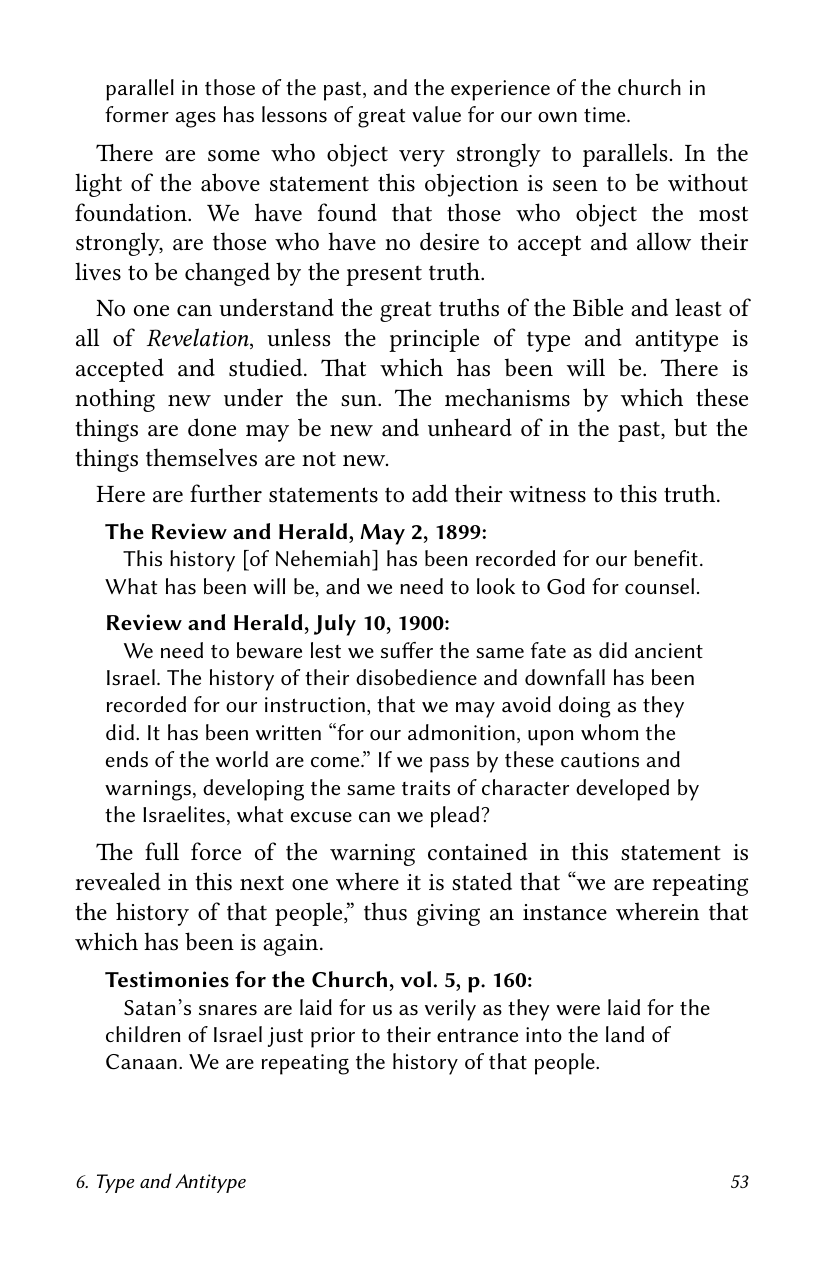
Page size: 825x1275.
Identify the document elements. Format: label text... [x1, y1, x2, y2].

text We need to beware lest we suffer the same fate as did ancient Israel. The history of their disobedience and downfall has been recorded for our instruction, that we may avoid doing as they did. It has been written “for our admonition, upon whom the ends of the world are come.” If we pass by these cautions and warnings, developing the same traits of character developed by the Israelites, what excuse can we plead? [105, 637, 720, 828]
text Testimonies for the Church, vol. 5, p. 160: [105, 967, 750, 993]
text This history [of Nehemiah] has been recorded for our benefit. What has been will be, and we need to look to God for counsel. [105, 546, 720, 600]
text There are some who object very strongly to parallels. In the light of the above statement this objection is seen to be without foundation. We have found that those who object the most strongly, are those who have no desire to accept and allow their lives to be changed by the present truth. [75, 139, 750, 287]
text Review and Herald, July 10, 1900: [105, 610, 750, 636]
text parallel in those of the past, and the experience of the church in former ages has lessons of great value for our own time. [105, 75, 720, 128]
text No one can understand the great truths of the Bible and least of all of Revelation, unless the principle of type and antitype is accepted and studied. That which has been will be. There is nothing new under the sun. The mechanisms by which these things are done may be new and unheard of in the past, but the things themselves are not new. [75, 294, 750, 472]
text The Review and Herald, May 2, 1899: [105, 518, 750, 545]
text The full force of the warning contained in this statement is revealed in this next one where it is stated that “we are repeating the history of that people,” thus giving an instance wherein that which has been is again. [75, 838, 750, 956]
text Here are further statements to add their witness to this truth. [75, 480, 750, 508]
text Satan’s snares are laid for us as verily as they were laid for the children of Israel just prior to their entrance into the land of Canaan. We are repeating the history of that people. [105, 994, 720, 1075]
